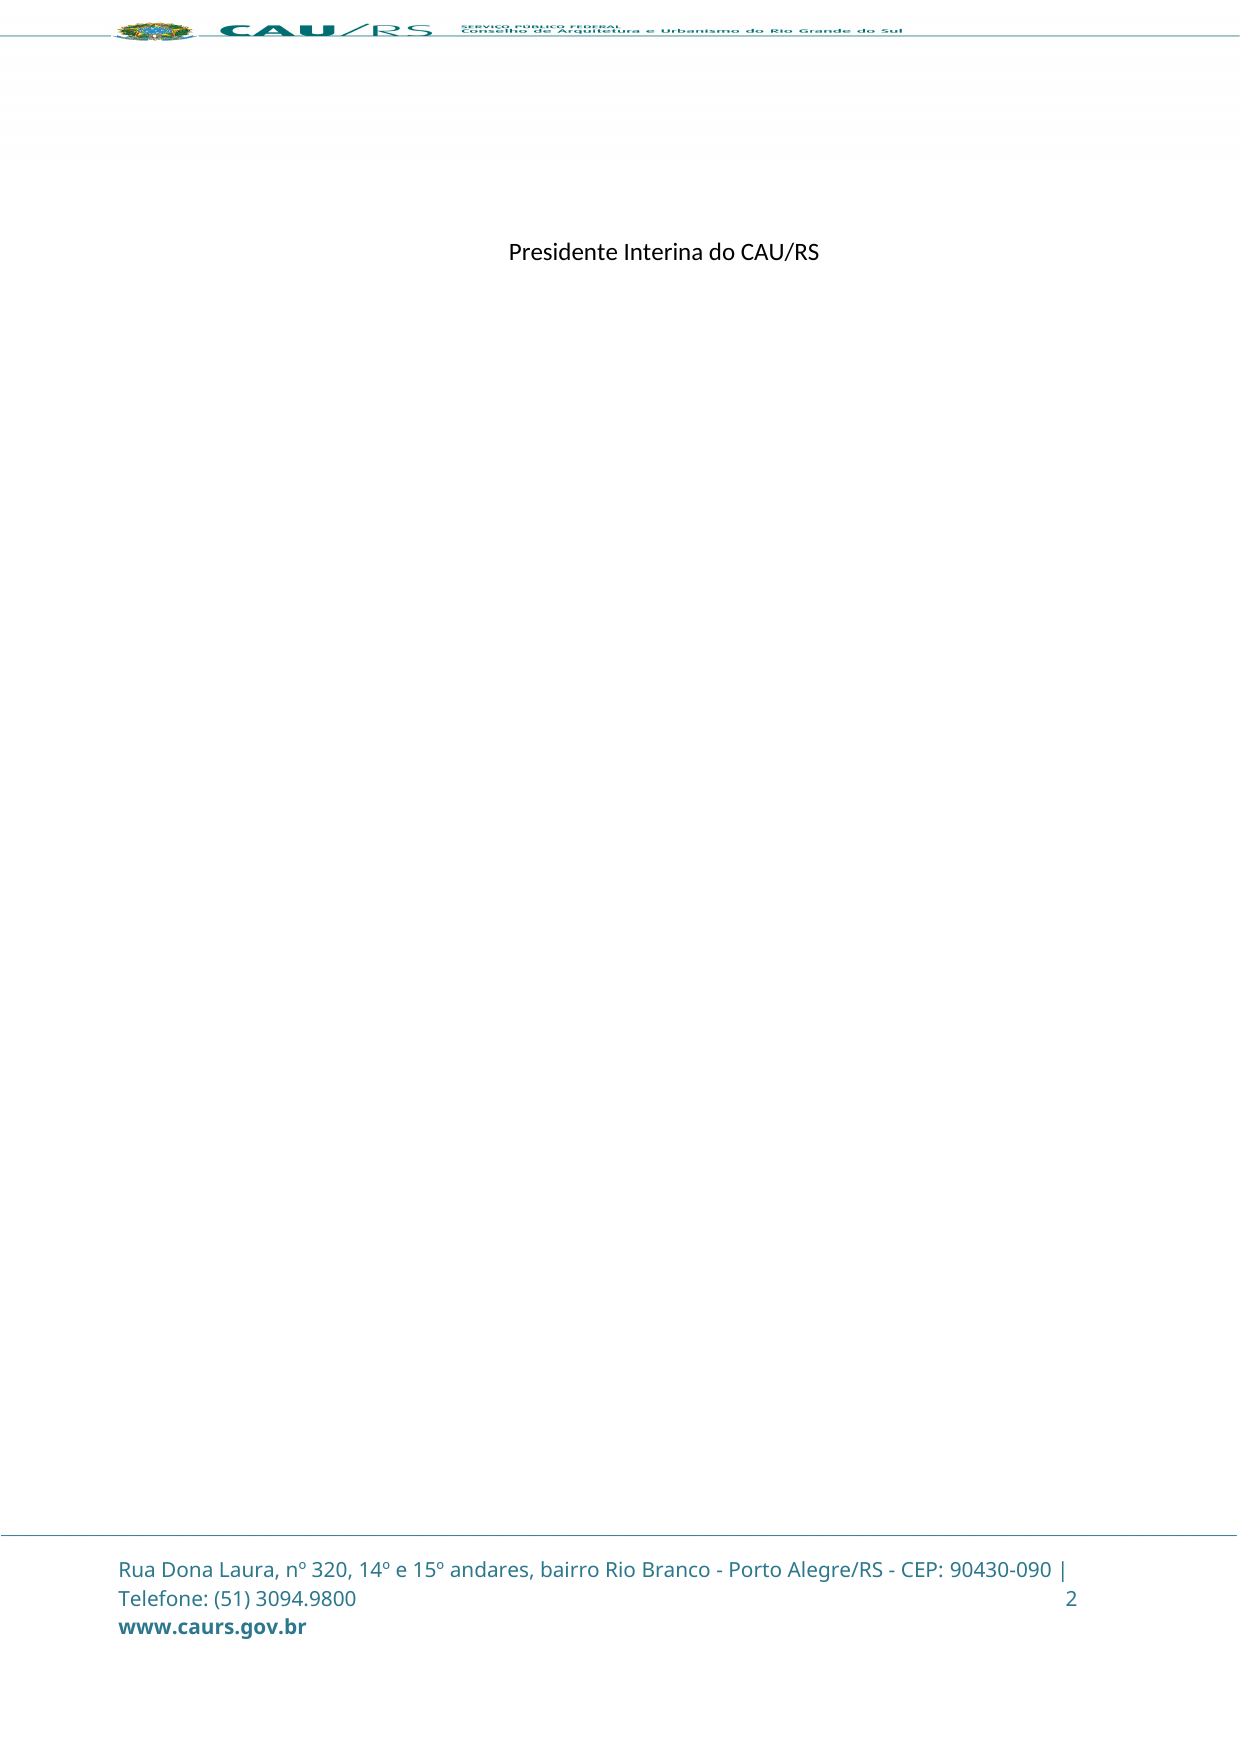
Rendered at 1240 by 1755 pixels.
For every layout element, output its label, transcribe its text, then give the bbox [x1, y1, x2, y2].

text Presidente Interina do CAU/RS [177, 236, 1151, 267]
